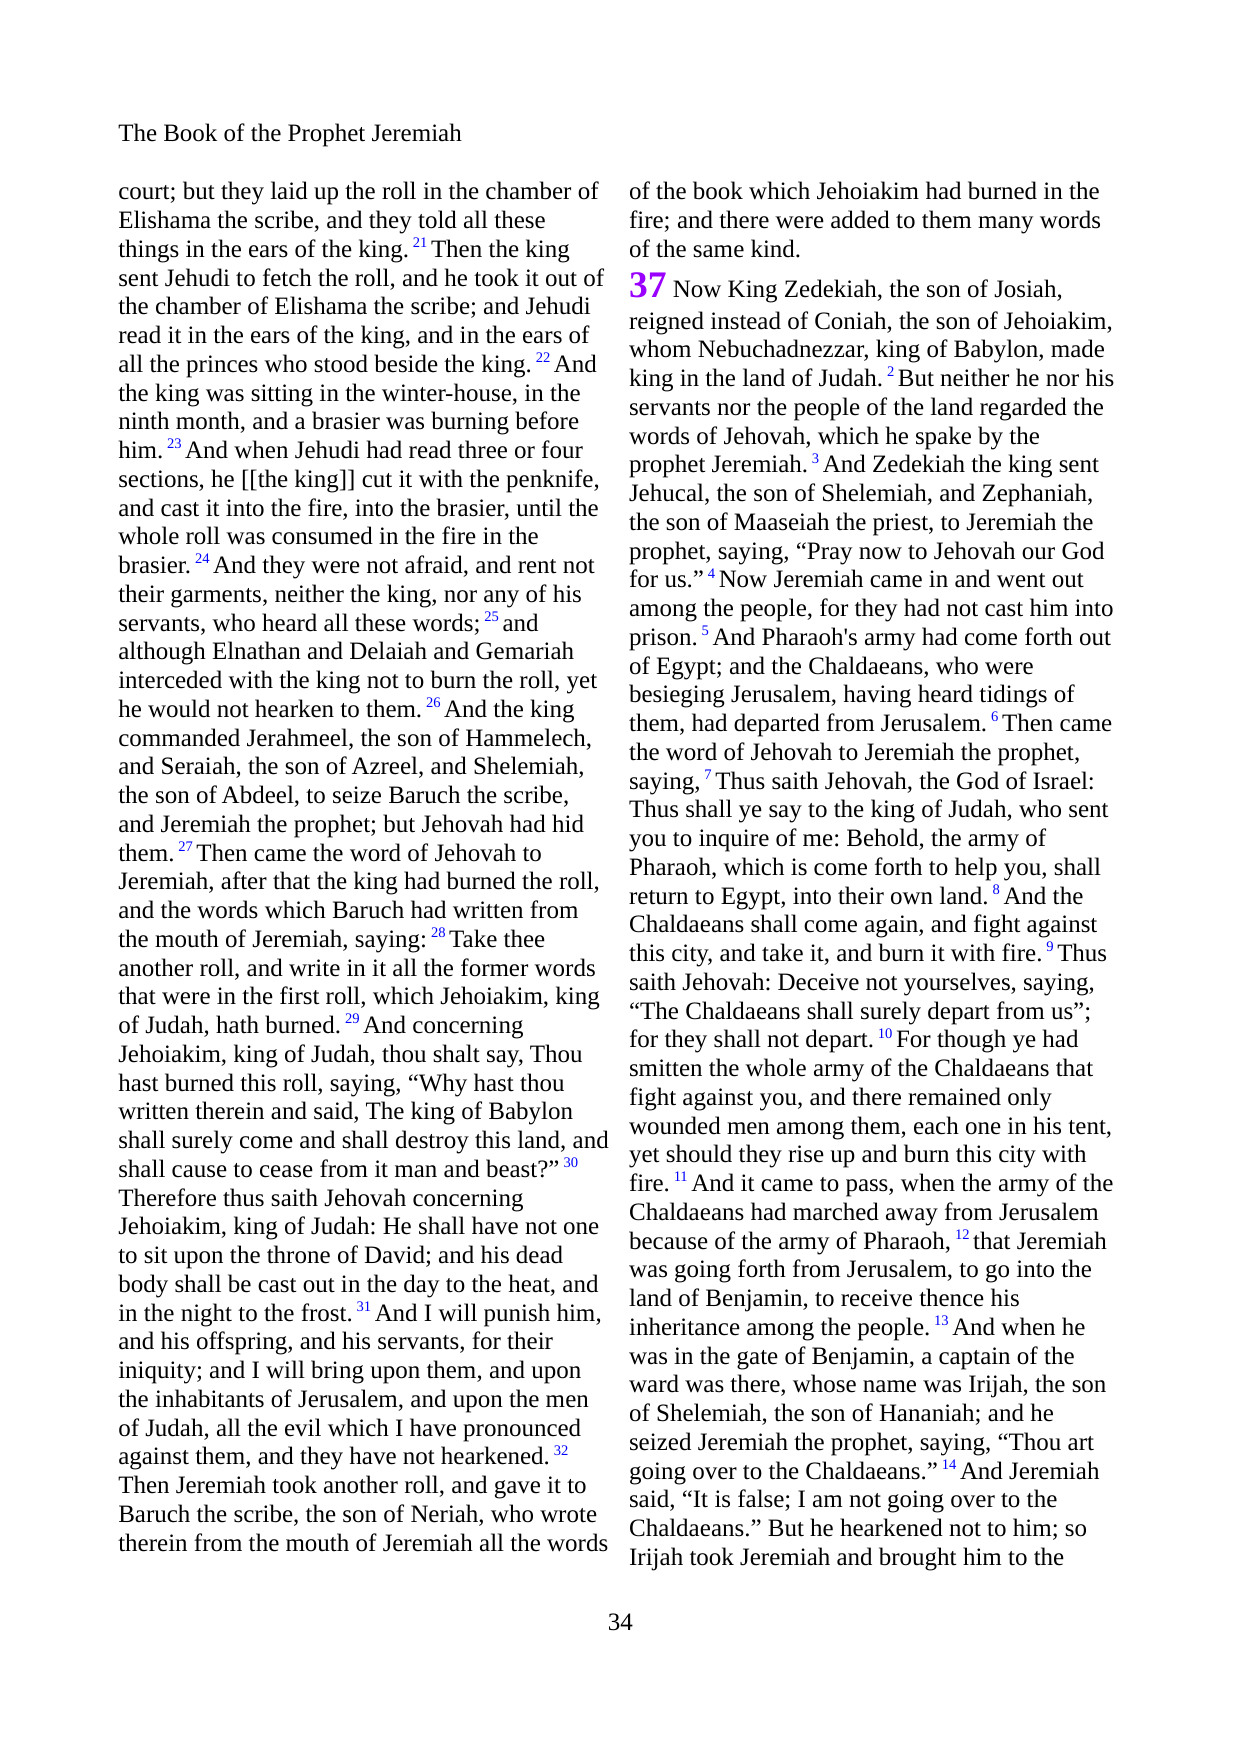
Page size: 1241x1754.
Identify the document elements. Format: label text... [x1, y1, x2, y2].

text court; but they laid up the roll in the chamber of Elishama the scribe, and they told all these things in the ears of the king. 21 Then the king sent Jehudi to fetch the roll, and he took it out of the chamber of Elishama the scribe; and Jehudi read it in the ears of the king, and in the ears of all the princes who stood beside the king. 22 And the king was sitting in the winter-house, in the ninth month, and a brasier was burning before him. 23 And when Jehudi had read three or four sections, he [[the king]] cut it with the penknife, and cast it into the fire, into the brasier, until the whole roll was consumed in the fire in the brasier. 24 And they were not afraid, and rent not their garments, neither the king, nor any of his servants, who heard all these words; 25 and although Elnathan and Delaiah and Gemariah interceded with the king not to burn the roll, yet he would not hearken to them. 26 And the king commanded Jerahmeel, the son of Hammelech, and Seraiah, the son of Azreel, and Shelemiah, the son of Abdeel, to seize Baruch the scribe, and Jeremiah the prophet; but Jehovah had hid them. 27 Then came the word of Jehovah to Jeremiah, after that the king had burned the roll, and the words which Baruch had written from the mouth of Jeremiah, saying: 28 Take thee another roll, and write in it all the former words that were in the first roll, which Jehoiakim, king of Judah, hath burned. 29 And concerning Jehoiakim, king of Judah, thou shalt say, Thou hast burned this roll, saying, “Why hast thou written therein and said, The king of Babylon shall surely come and shall destroy this land, and shall cause to cease from it man and beast?” 30 Therefore thus saith Jehovah concerning Jehoiakim, king of Judah: He shall have not one to sit upon the throne of David; and his dead body shall be cast out in the day to the heat, and in the night to the frost. 31 And I will punish him, and his offspring, and his servants, for their iniquity; and I will bring upon them, and upon the inhabitants of Jerusalem, and upon the men of Judah, all the evil which I have pronounced against them, and they have not hearkened. 32 Then Jeremiah took another roll, and gave it to Baruch the scribe, the son of Neriah, who wrote therein from the mouth of Jeremiah all the words [118, 176, 611, 1556]
text 37 Now King Zedekiah, the son of Josiah, reigned instead of Coniah, the son of Jehoiakim, whom Nebuchadnezzar, king of Babylon, made king in the land of Judah. 2 But neither he nor his servants nor the people of the land regarded the words of Jehovah, which he spake by the prophet Jeremiah. 3 And Zedekiah the king sent Jehucal, the son of Shelemiah, and Zephaniah, the son of Maaseiah the priest, to Jeremiah the prophet, saying, “Pray now to Jehovah our God for us.” 4 Now Jeremiah came in and went out among the people, for they had not cast him into prison. 5 And Pharaoh's army had come forth out of Egypt; and the Chaldaeans, who were besieging Jerusalem, having heard tidings of them, had departed from Jerusalem. 6 Then came the word of Jehovah to Jeremiah the prophet, saying, 7 Thus saith Jehovah, the God of Israel: Thus shall ye say to the king of Judah, who sent you to inquire of me: Behold, the army of Pharaoh, which is come forth to help you, shall return to Egypt, into their own land. 8 And the Chaldaeans shall come again, and fight against this city, and take it, and burn it with fire. 9 Thus saith Jehovah: Deceive not yourselves, saying, “The Chaldaeans shall surely depart from us”; for they shall not depart. 10 For though ye had smitten the whole army of the Chaldaeans that fight against you, and there remained only wounded men among them, each one in his tent, yet should they rise up and burn this city with fire. 11 And it came to pass, when the army of the Chaldaeans had marched away from Jerusalem because of the army of Pharaoh, 12 that Jeremiah was going forth from Jerusalem, to go into the land of Benjamin, to receive thence his inheritance among the people. 13 And when he was in the gate of Benjamin, a captain of the ward was there, whose name was Irijah, the son of Shelemiah, the son of Hananiah; and he seized Jeremiah the prophet, saying, “Thou art going over to the Chaldaeans.” 14 And Jeremiah said, “It is false; I am not going over to the Chaldaeans.” But he hearkened not to him; so Irijah took Jeremiah and brought him to the [629, 263, 1122, 1571]
text of the book which Jehoiakim had burned in the fire; and there were added to them many words of the same kind. [629, 176, 1122, 263]
